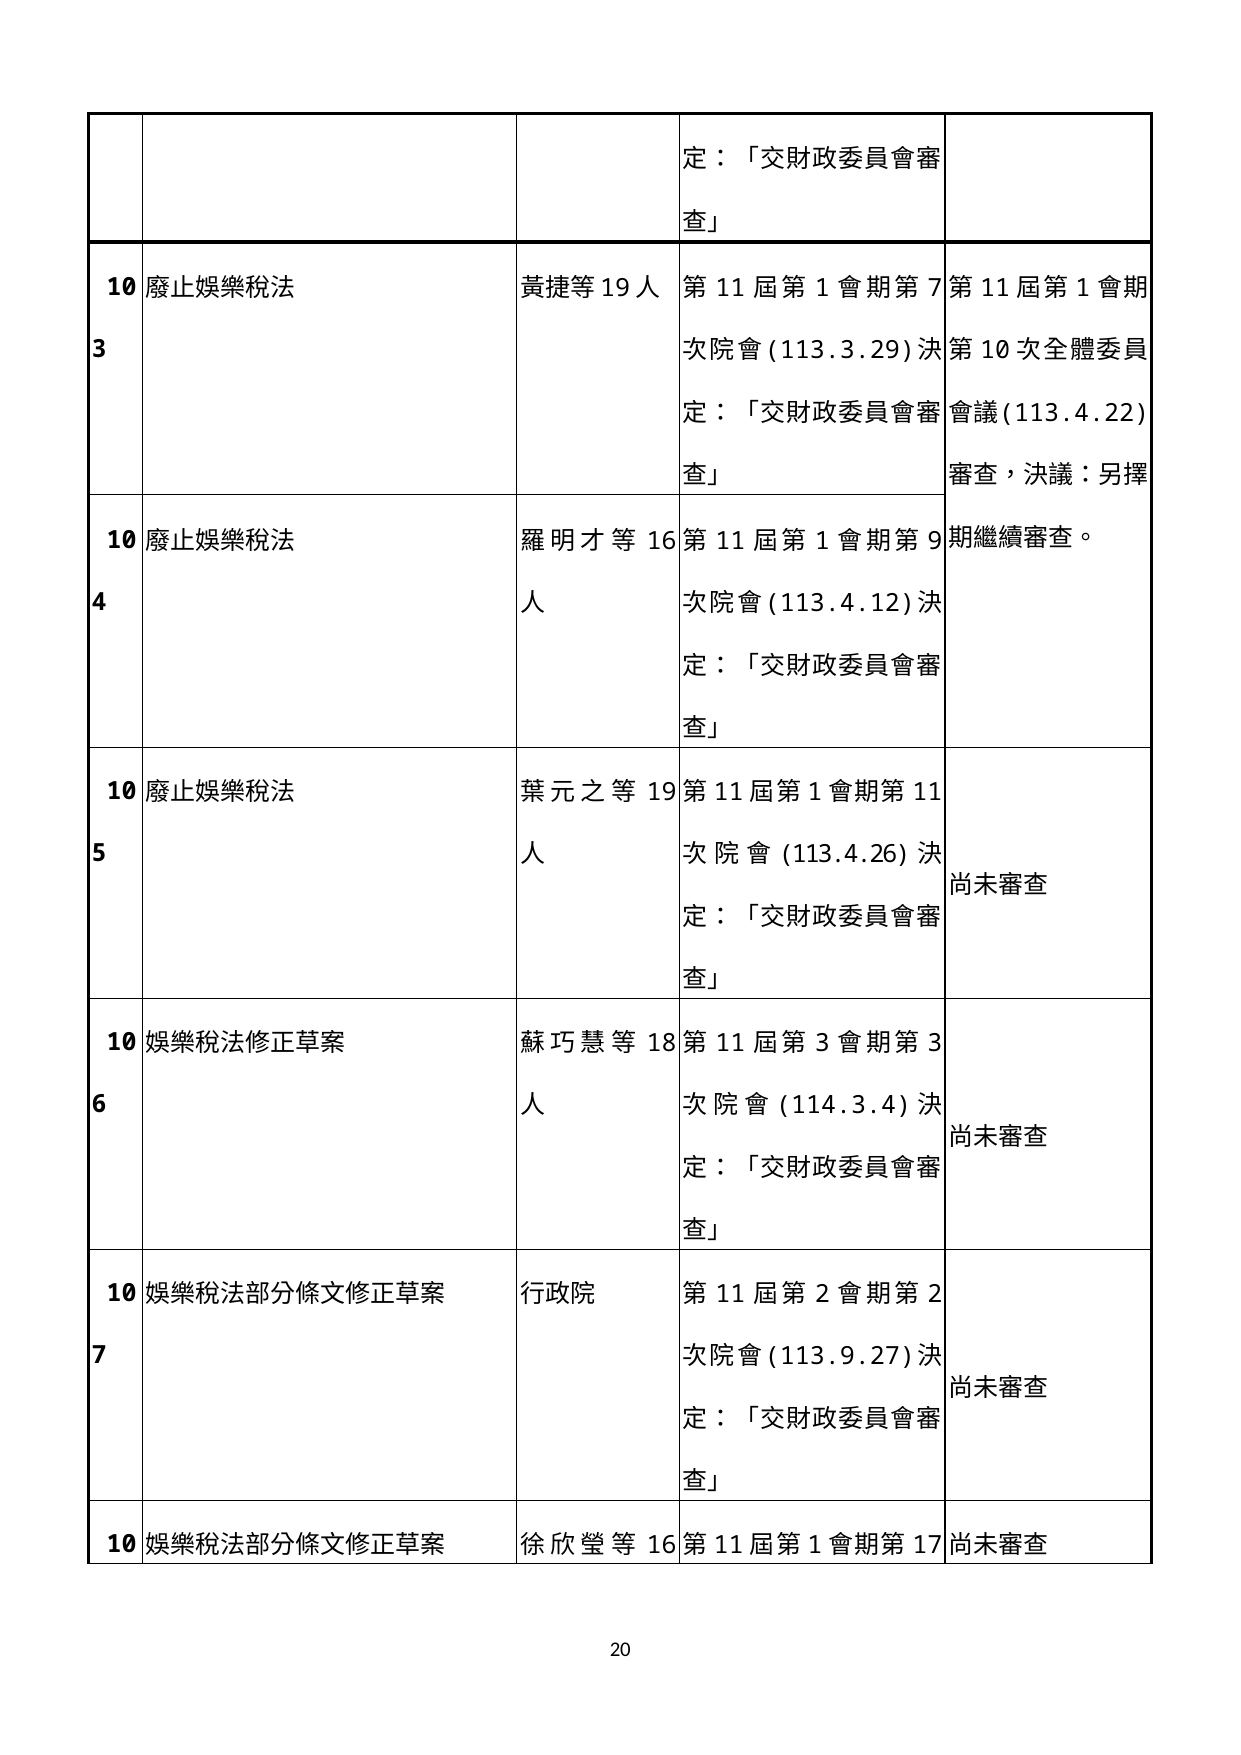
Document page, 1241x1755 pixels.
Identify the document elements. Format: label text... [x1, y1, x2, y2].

table_cell 娛樂稅法部分條文修正草案 [143, 1250, 516, 1500]
table_cell 第11屆第3會期第3次院會(114.3.4)決定：「交財政委員會審查」 [680, 999, 944, 1249]
table_cell [90, 1501, 142, 1563]
table_cell [946, 115, 1150, 240]
table_cell 行政院 [517, 1250, 679, 1500]
table_cell 葉元之等19人 [517, 748, 679, 998]
table_cell 尚未審查 [946, 1501, 1150, 1563]
table_cell [90, 115, 142, 240]
table_cell 第11屆第2會期第2次院會(113.9.27)決定：「交財政委員會審查」 [680, 1250, 944, 1500]
table_cell 第11屆第1會期第17 [680, 1501, 944, 1563]
table_cell 第11屆第1會期第9次院會(113.4.12)決定：「交財政委員會審查」 [680, 495, 944, 747]
table_cell 廢止娛樂稅法 [143, 495, 516, 747]
table_cell [517, 115, 679, 240]
table_cell 黃捷等19人 [517, 244, 679, 493]
table_cell 廢止娛樂稅法 [143, 244, 516, 493]
table_cell 徐欣瑩等16 [517, 1501, 679, 1563]
table_cell 廢止娛樂稅法 [143, 748, 516, 998]
table_cell 尚未審查 [946, 748, 1150, 998]
table_cell 蘇巧慧等18人 [517, 999, 679, 1249]
table_cell [90, 999, 142, 1249]
table_cell 娛樂稅法部分條文修正草案 [143, 1501, 516, 1563]
table_cell 第11屆第1會期第7次院會(113.3.29)決定：「交財政委員會審查」 [680, 244, 944, 493]
table_cell 第11屆第1會期第10次全體委員會議(113.4.22)審查，決議：另擇期繼續審查。 [946, 244, 1150, 747]
table_cell [90, 495, 142, 747]
table_cell [143, 115, 516, 240]
table_cell 娛樂稅法修正草案 [143, 999, 516, 1249]
table_cell 第11屆第1會期第11次院會(113.4.26)決定：「交財政委員會審查」 [680, 748, 944, 998]
table_cell 定：「交財政委員會審查」 [680, 115, 944, 240]
table_cell [90, 748, 142, 998]
table_cell 尚未審查 [946, 999, 1150, 1249]
table_cell 尚未審查 [946, 1250, 1150, 1500]
table_cell [90, 244, 142, 493]
table_cell [90, 1250, 142, 1500]
table_cell 羅明才等16人 [517, 495, 679, 747]
